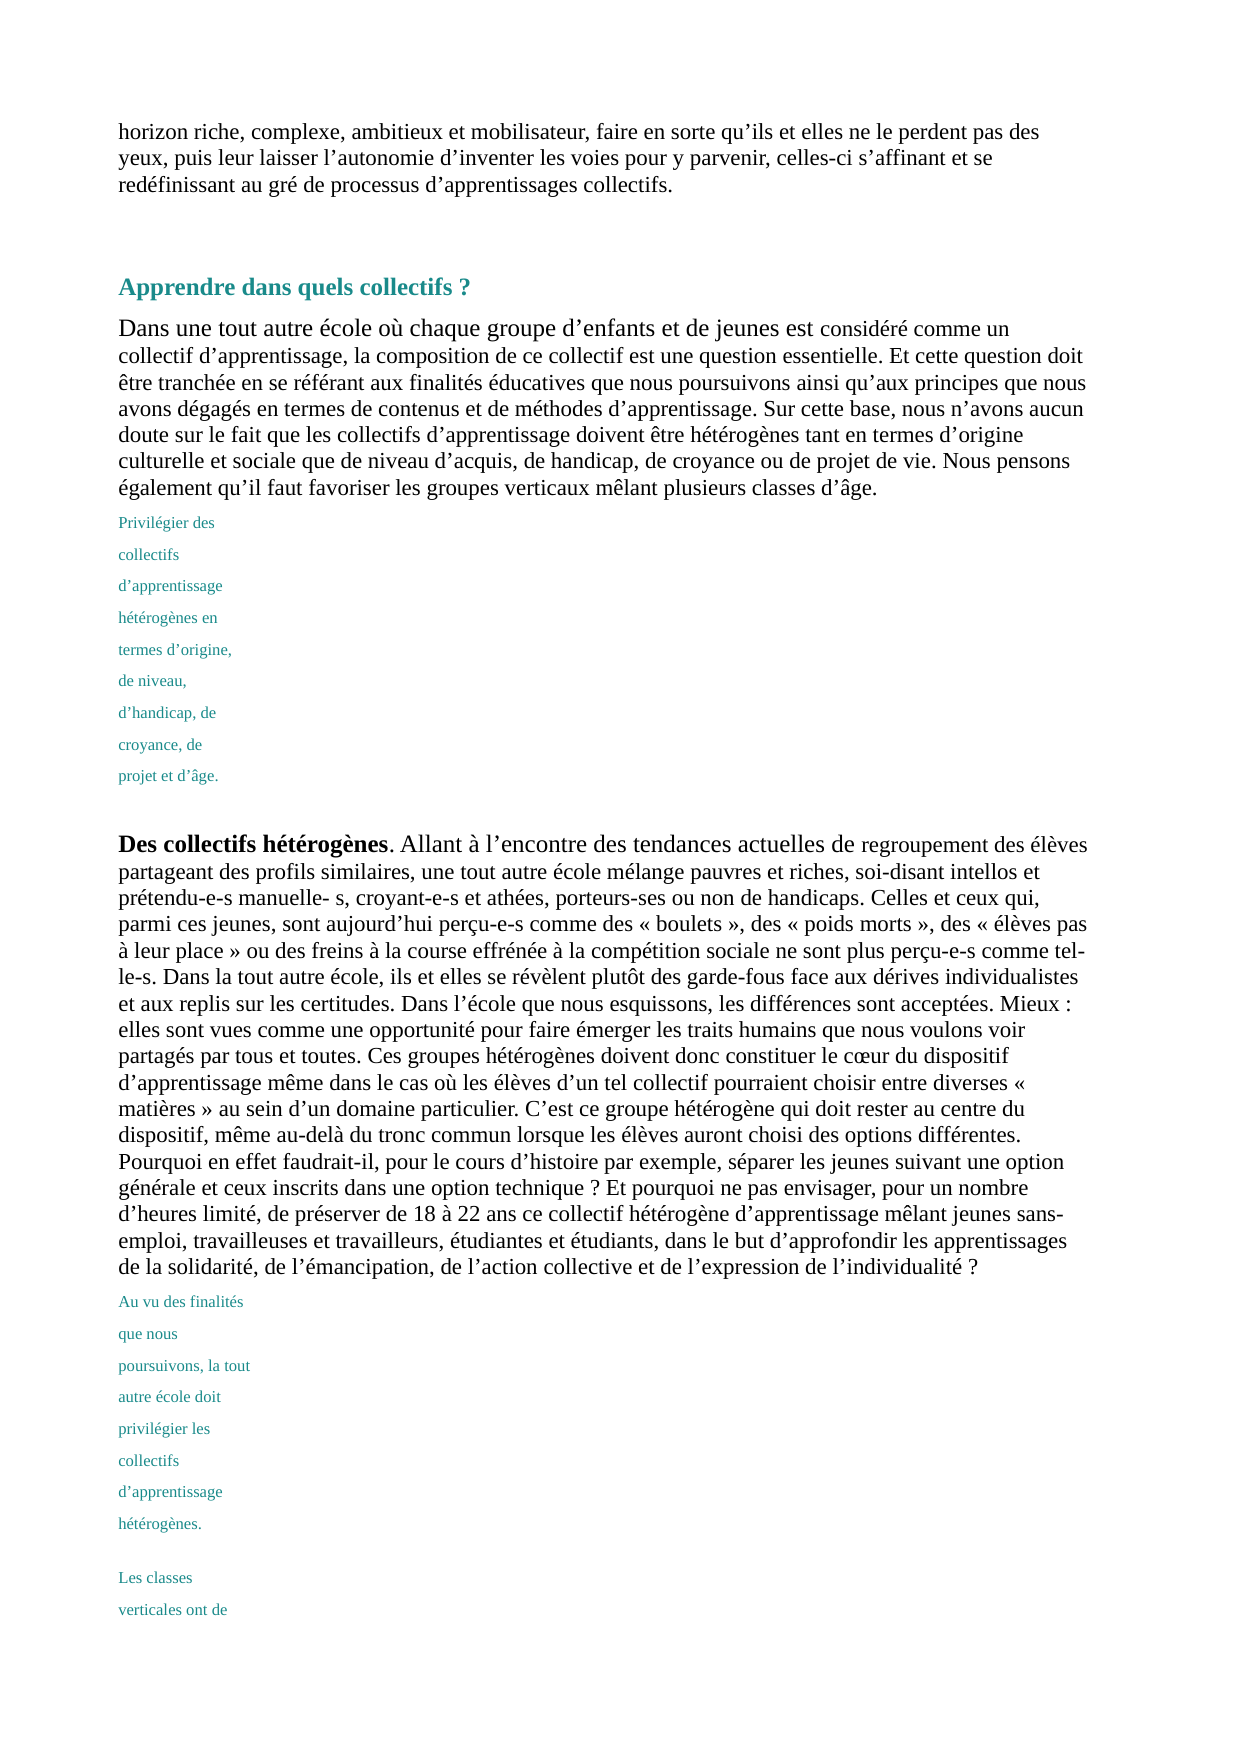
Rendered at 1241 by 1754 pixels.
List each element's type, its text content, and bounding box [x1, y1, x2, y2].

text d’apprentissage [118, 576, 1088, 595]
text d’apprentissage [118, 1482, 1088, 1501]
text autre école doit [118, 1387, 1088, 1406]
text Au vu des finalités [118, 1292, 1088, 1311]
text poursuivons, la tout [118, 1355, 1088, 1374]
text projet et d’âge. [118, 766, 1088, 785]
text croyance, de [118, 734, 1088, 754]
text horizon riche, complexe, ambitieux et mobilisateur, faire en sorte qu’ils et elles ne le perdent pas des yeux, puis leur laisser l’autonomie d’inventer les voies pour y parvenir, celles-ci s’affinant et se redéfinissant au gré de processus d’apprentissages collectifs. [118, 118, 1088, 197]
text privilégier les [118, 1419, 1088, 1438]
text Privilégier des [118, 513, 1088, 532]
text que nous [118, 1324, 1088, 1343]
text hétérogènes en [118, 608, 1088, 627]
text d’handicap, de [118, 703, 1088, 722]
text collectifs [118, 544, 1088, 564]
text verticales ont de [118, 1600, 1088, 1619]
text Apprendre dans quels collectifs ? [118, 272, 1088, 301]
text hétérogènes. [118, 1514, 1088, 1533]
text termes d’origine, [118, 639, 1088, 659]
text Les classes [118, 1568, 1088, 1587]
text Des collectifs hétérogènes. Allant à l’encontre des tendances actuelles de regroupement des élèves partageant des profils similaires, une tout autre école mélange pauvres et riches, soi-disant intellos et prétendu-e-s manuelle- s, croyant-e-s et athées, porteurs-ses ou non de handicaps. Celles et ceux qui, parmi ces jeunes, sont aujourd’hui perçu-e-s comme des « boulets », des « poids morts », des « élèves pas à leur place » ou des freins à la course effrénée à la compétition sociale ne sont plus perçu-e-s comme tel-le-s. Dans la tout autre école, ils et elles se révèlent plutôt des garde-fous face aux dérives individualistes et aux replis sur les certitudes. Dans l’école que nous esquissons, les différences sont acceptées. Mieux : elles sont vues comme une opportunité pour faire émerger les traits humains que nous voulons voir partagés par tous et toutes. Ces groupes hétérogènes doivent donc constituer le cœur du dispositif d’apprentissage même dans le cas où les élèves d’un tel collectif pourraient choisir entre diverses « matières » au sein d’un domaine particulier. C’est ce groupe hétérogène qui doit rester au centre du dispositif, même au-delà du tronc commun lorsque les élèves auront choisi des options différentes. Pourquoi en effet faudrait-il, pour le cours d’histoire par exemple, séparer les jeunes suivant une option générale et ceux inscrits dans une option technique ? Et pourquoi ne pas envisager, pour un nombre d’heures limité, de préserver de 18 à 22 ans ce collectif hétérogène d’apprentissage mêlant jeunes sans-emploi, travailleuses et travailleurs, étudiantes et étudiants, dans le but d’approfondir les apprentissages de la solidarité, de l’émancipation, de l’action collective et de l’expression de l’individualité ? [118, 829, 1088, 1279]
text collectifs [118, 1450, 1088, 1469]
text de niveau, [118, 671, 1088, 690]
text Dans une tout autre école où chaque groupe d’enfants et de jeunes est considéré comme un collectif d’apprentissage, la composition de ce collectif est une question essentielle. Et cette question doit être tranchée en se référant aux finalités éducatives que nous poursuivons ainsi qu’aux principes que nous avons dégagés en termes de contenus et de méthodes d’apprentissage. Sur cette base, nous n’avons aucun doute sur le fait que les collectifs d’apprentissage doivent être hétérogènes tant en termes d’origine culturelle et sociale que de niveau d’acquis, de handicap, de croyance ou de projet de vie. Nous pensons également qu’il faut favoriser les groupes verticaux mêlant plusieurs classes d’âge. [118, 313, 1088, 500]
